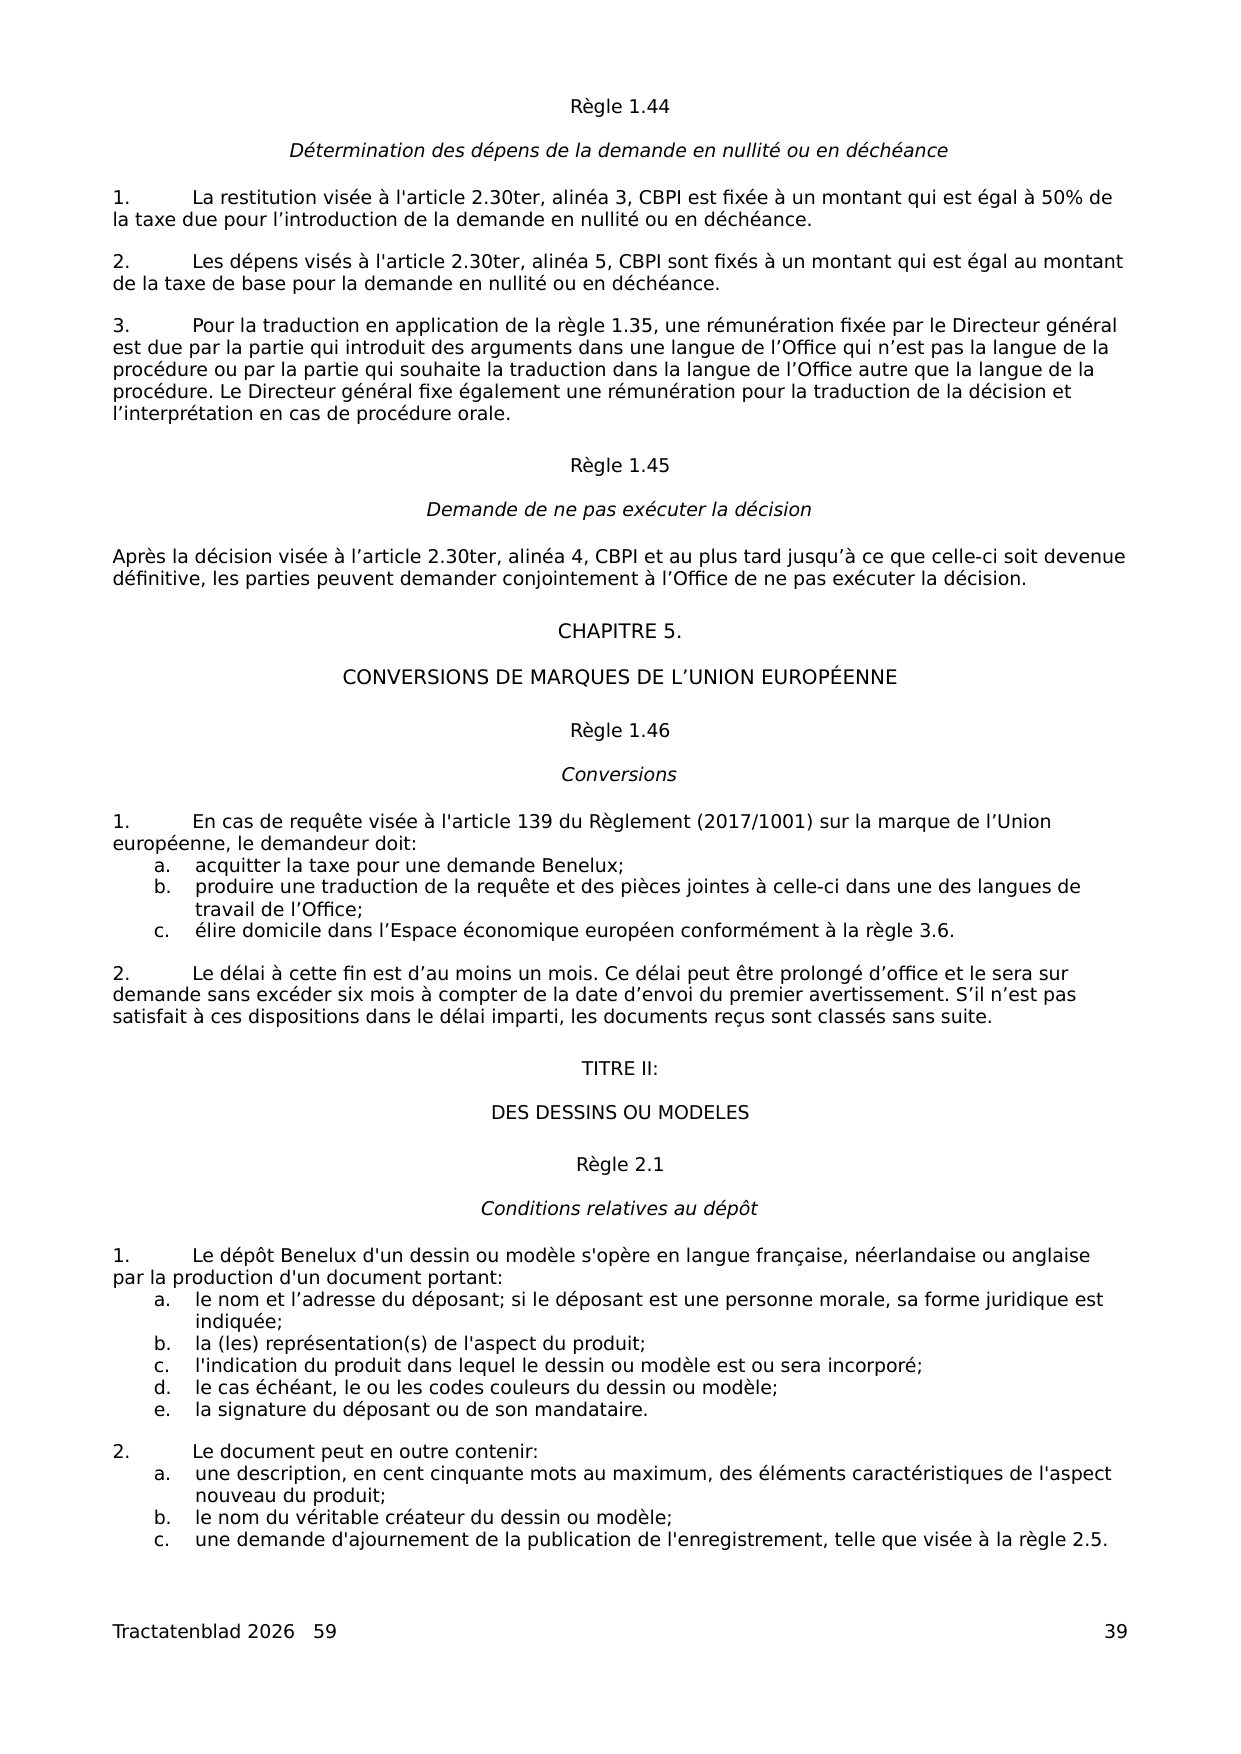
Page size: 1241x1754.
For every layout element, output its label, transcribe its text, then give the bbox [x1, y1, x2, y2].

text a. le nom et l’adresse du déposant; si le déposant est une personne morale, sa forme juridique est indiquée; [153, 1289, 1128, 1333]
subtitle Règle 1.45 Demande de ne pas exécuter la décision [112, 455, 1128, 521]
text c. l'indication du produit dans lequel le dessin ou modèle est ou sera incorporé; [153, 1355, 1128, 1377]
text 1. Le dépôt Benelux d'un dessin ou modèle s'opère en langue française, néerlandaise ou anglaise par la production d'un document portant: [112, 1245, 1128, 1289]
text 2. Le document peut en outre contenir: [112, 1441, 1128, 1463]
text c. élire domicile dans l’Espace économique européen conformément à la règle 3.6. [153, 920, 1128, 942]
text d. le cas échéant, le ou les codes couleurs du dessin ou modèle; [153, 1377, 1128, 1399]
text 1. La restitution visée à l'article 2.30ter, alinéa 3, CBPI est fixée à un montant qui est égal à 50% de la taxe due pour l’introduction de la demande en nullité ou en déchéance. [112, 187, 1128, 231]
text a. acquitter la taxe pour une demande Benelux; [153, 854, 1128, 876]
subtitle Règle 1.46 Conversions [112, 719, 1128, 786]
text b. le nom du véritable créateur du dessin ou modèle; [153, 1507, 1128, 1529]
text 1. En cas de requête visée à l'article 139 du Règlement (2017/1001) sur la marque de l’Union européenne, le demandeur doit: [112, 811, 1128, 854]
text c. une demande d'ajournement de la publication de l'enregistrement, telle que visée à la règle 2.5. [153, 1529, 1128, 1551]
subtitle Règle 1.44 Détermination des dépens de la demande en nullité ou en déchéance [112, 96, 1128, 162]
text Après la décision visée à l’article 2.30ter, alinéa 4, CBPI et au plus tard jusqu’à ce que celle-ci soit devenue définitive, les parties peuvent demander conjointement à l’Office de ne pas exécuter la décision. [112, 546, 1128, 589]
text 2. Le délai à cette fin est d’au moins un mois. Ce délai peut être prolongé d’office et le sera sur demande sans excéder six mois à compter de la date d’envoi du premier avertissement. S’il n’est pas satisfait à ces dispositions dans le délai imparti, les documents reçus sont classés sans suite. [112, 962, 1128, 1028]
subtitle Règle 2.1 Conditions relatives au dépôt [112, 1154, 1128, 1220]
subtitle CHAPITRE 5. CONVERSIONS DE MARQUES DE L’UNION EUROPÉENNE [112, 619, 1128, 689]
text b. produire une traduction de la requête et des pièces jointes à celle-ci dans une des langues de travail de l’Office; [153, 876, 1128, 920]
text a. une description, en cent cinquante mots au maximum, des éléments caractéristiques de l'aspect nouveau du produit; [153, 1463, 1128, 1507]
text b. la (les) représentation(s) de l'aspect du produit; [153, 1333, 1128, 1355]
text 2. Les dépens visés à l'article 2.30ter, alinéa 5, CBPI sont fixés à un montant qui est égal au montant de la taxe de base pour la demande en nullité ou en déchéance. [112, 251, 1128, 295]
text 3. Pour la traduction en application de la règle 1.35, une rémunération fixée par le Directeur général est due par la partie qui introduit des arguments dans une langue de l’Office qui n’est pas la langue de la procédure ou par la partie qui souhaite la traduction dans la langue de l’Office autre que la langue de la procédure. Le Directeur général fixe également une rémunération pour la traduction de la décision et l’interprétation en cas de procédure orale. [112, 315, 1128, 425]
subtitle TITRE II: DES DESSINS OU MODELES [112, 1058, 1128, 1124]
text e. la signature du déposant ou de son mandataire. [153, 1399, 1128, 1421]
